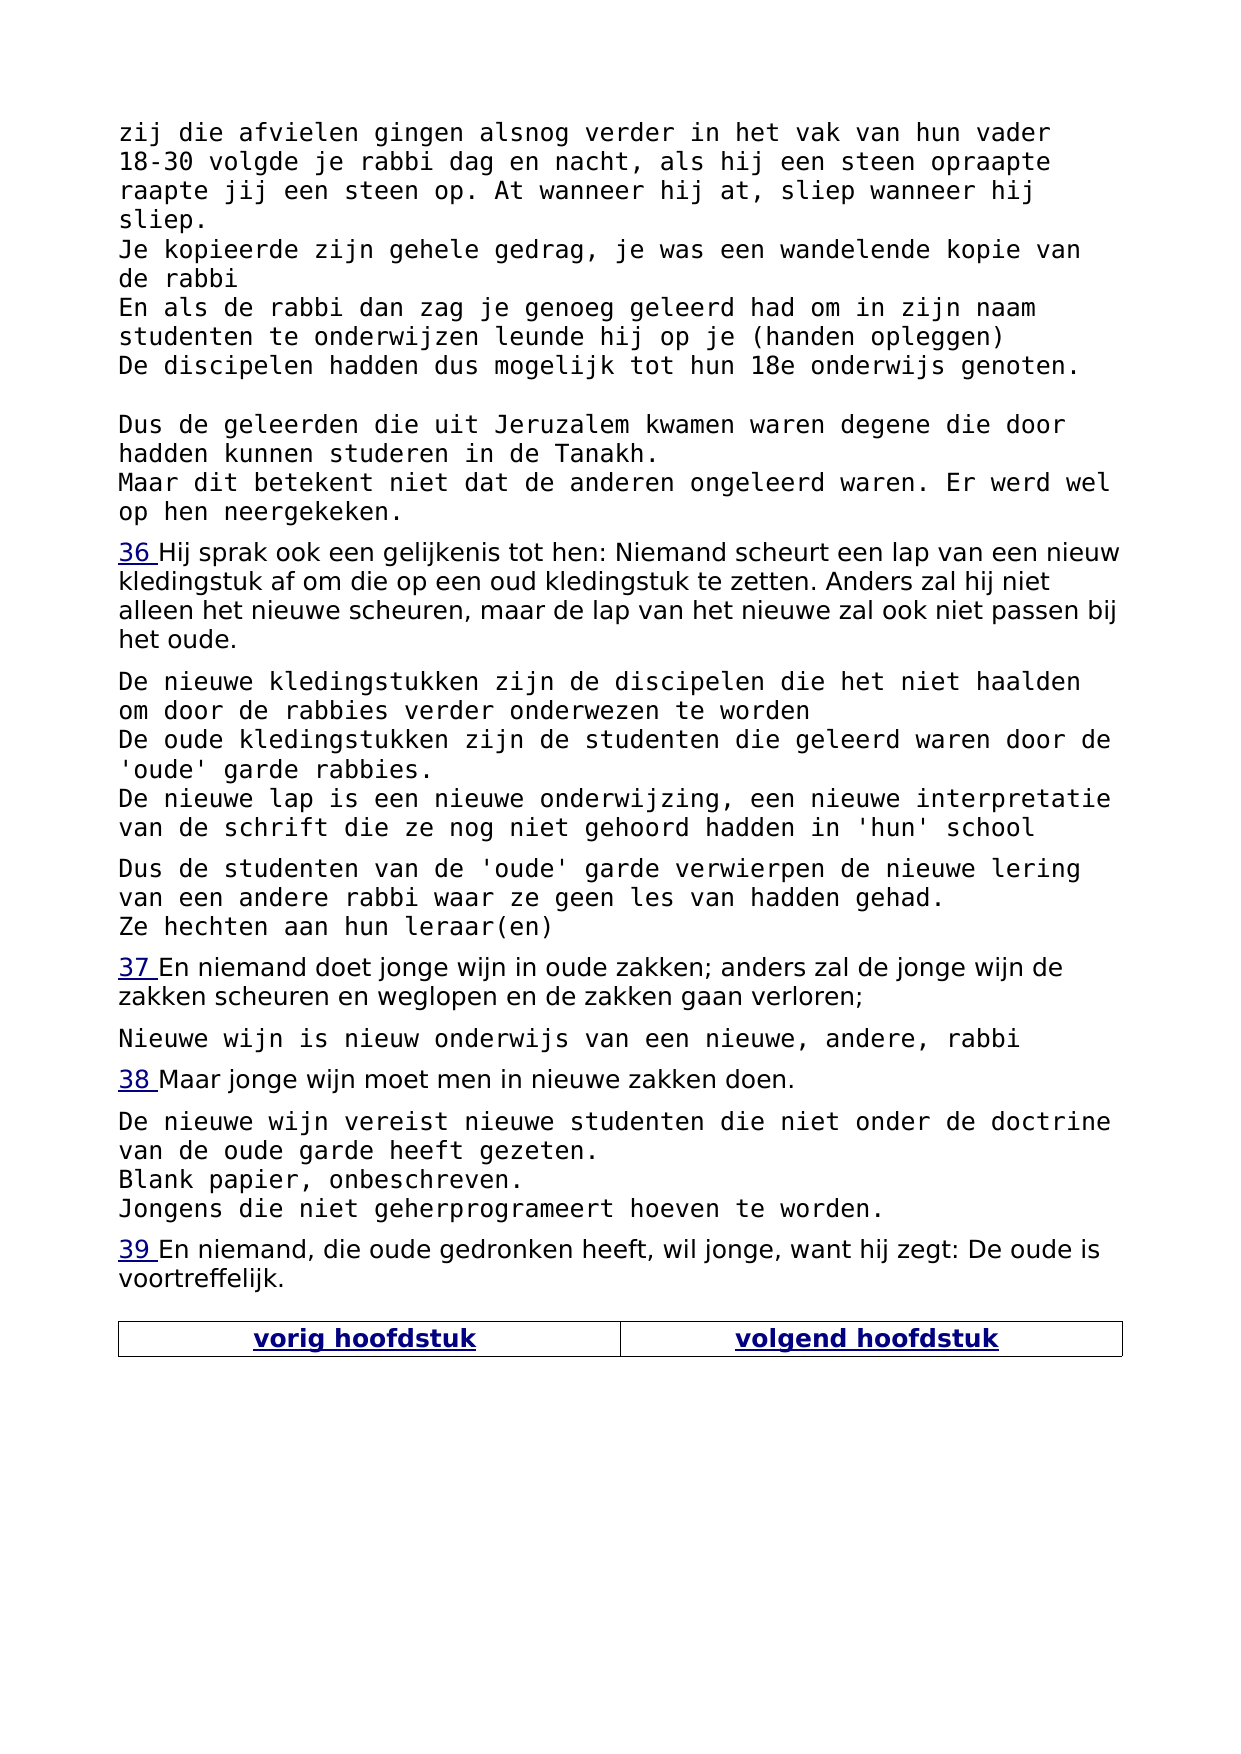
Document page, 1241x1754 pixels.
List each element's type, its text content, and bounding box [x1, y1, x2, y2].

text 39 En niemand, die oude gedronken heeft, wil jonge, want hij zegt: De oude is voortreffelijk. [118, 1235, 1122, 1294]
table_header volgend hoofdstuk [621, 1322, 1122, 1356]
text 36 Hij sprak ook een gelijkenis tot hen: Niemand scheurt een lap van een nieuw kledingstuk af om die op een oud kledingstuk te zetten. Anders zal hij niet alleen het nieuwe scheuren, maar de lap van het nieuwe zal ook niet passen bij het oude. [118, 538, 1122, 655]
text Dus de studenten van de 'oude' garde verwierpen de nieuwe lering van een andere rabbi waar ze geen les van hadden gehad. Ze hechten aan hun leraar(en) [118, 854, 1122, 942]
text zij die afvielen gingen alsnog verder in het vak van hun vader 18-30 volgde je rabbi dag en nacht, als hij een steen opraapte raapte jij een steen op. At wanneer hij at, sliep wanneer hij sliep. Je kopieerde zijn gehele gedrag, je was een wandelende kopie van de rabbi En als de rabbi dan zag je genoeg geleerd had om in zijn naam studenten te onderwijzen leunde hij op je (handen opleggen) De discipelen hadden dus mogelijk tot hun 18e onderwijs genoten. Dus de geleerden die uit Jeruzalem kwamen waren degene die door hadden kunnen studeren in de Tanakh. Maar dit betekent niet dat de anderen ongeleerd waren. Er werd wel op hen neergekeken. [118, 118, 1122, 526]
text 38 Maar jonge wijn moet men in nieuwe zakken doen. [118, 1065, 1122, 1094]
text Nieuwe wijn is nieuw onderwijs van een nieuwe, andere, rabbi [118, 1024, 1122, 1053]
table_header vorig hoofdstuk [119, 1322, 620, 1356]
text De nieuwe wijn vereist nieuwe studenten die niet onder de doctrine van de oude garde heeft gezeten. Blank papier, onbeschreven. Jongens die niet geherprogrameert hoeven te worden. [118, 1107, 1122, 1223]
text De nieuwe kledingstukken zijn de discipelen die het niet haalden om door de rabbies verder onderwezen te worden De oude kledingstukken zijn de studenten die geleerd waren door de 'oude' garde rabbies. De nieuwe lap is een nieuwe onderwijzing, een nieuwe interpretatie van de schrift die ze nog niet gehoord hadden in 'hun' school [118, 667, 1122, 842]
text 37 En niemand doet jonge wijn in oude zakken; anders zal de jonge wijn de zakken scheuren en weglopen en de zakken gaan verloren; [118, 953, 1122, 1012]
